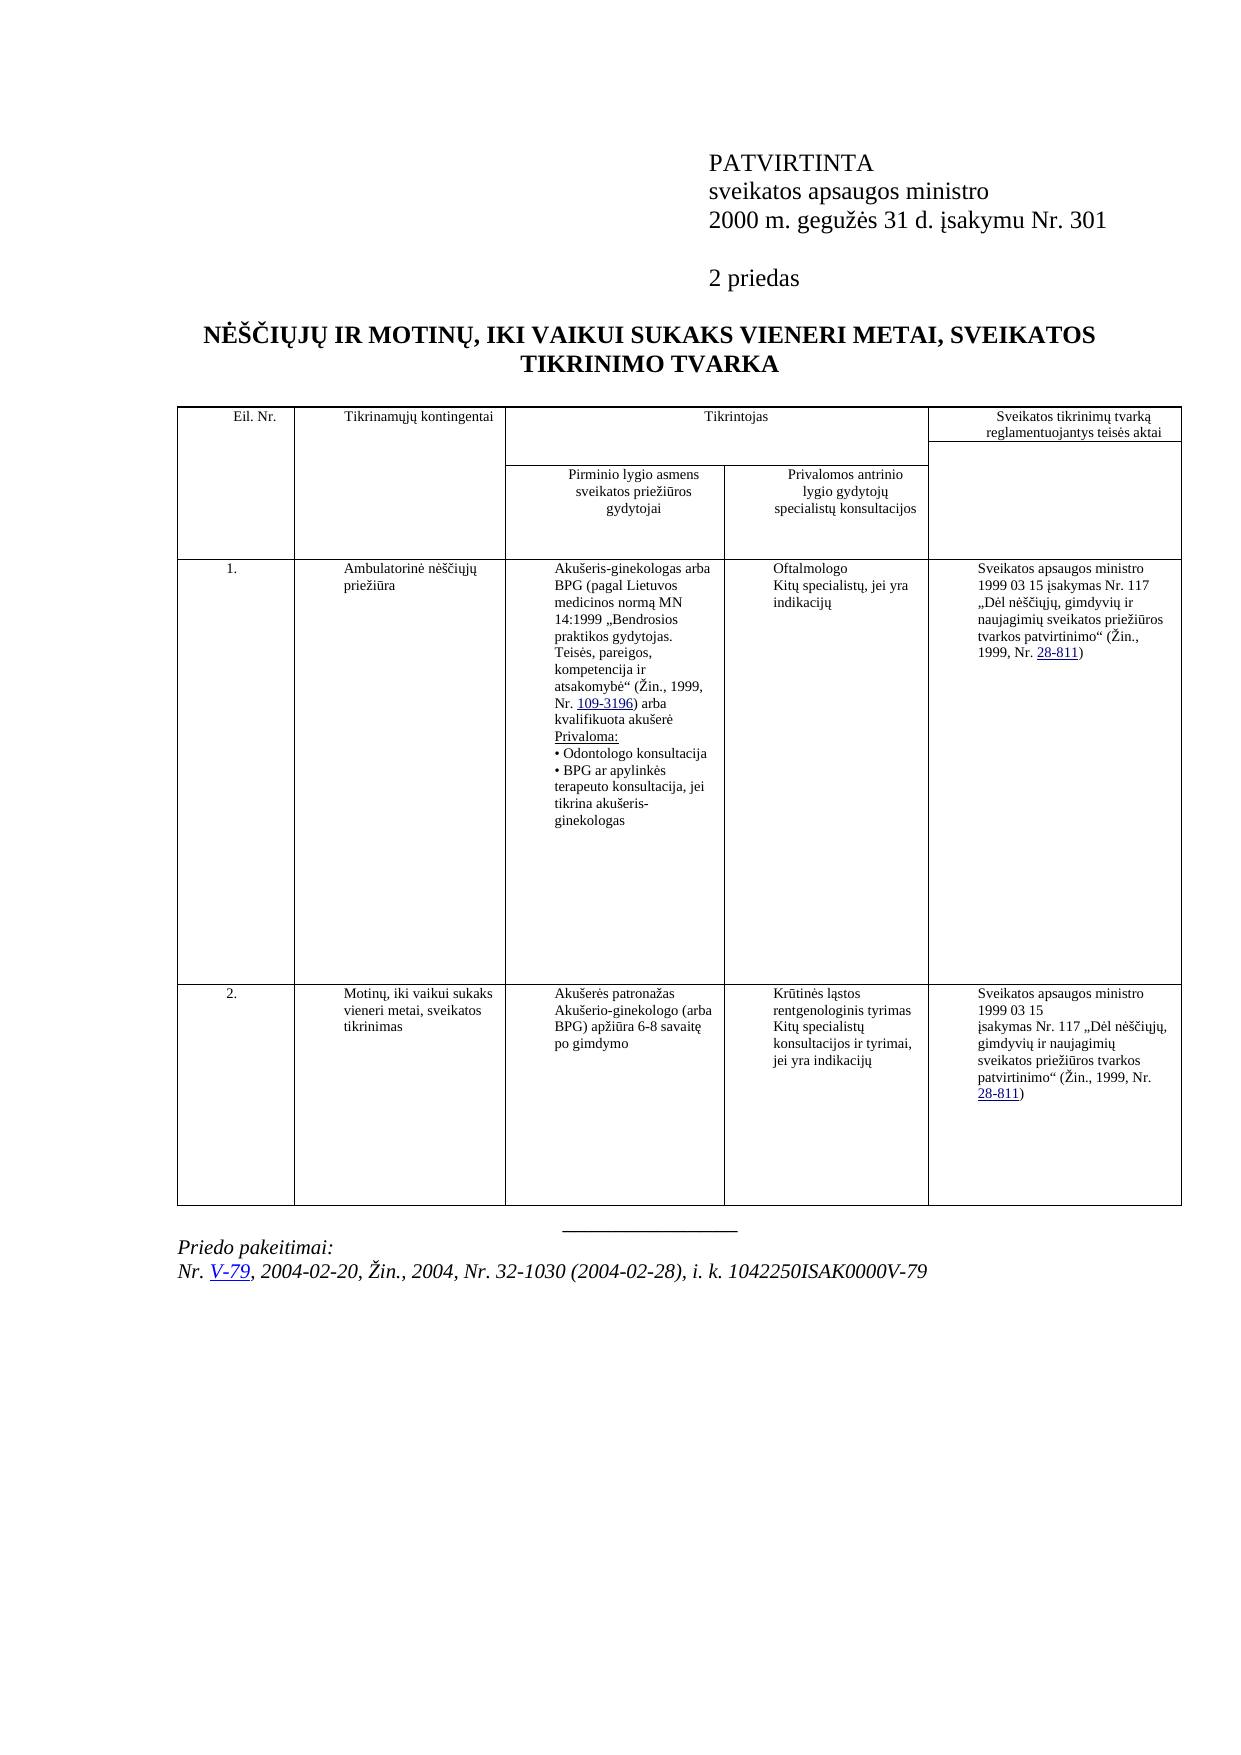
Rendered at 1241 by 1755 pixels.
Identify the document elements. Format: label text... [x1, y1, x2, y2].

text PATVIRTINTA [709, 148, 1122, 176]
text Priedo pakeitimai: [177, 1235, 1122, 1259]
table_cell Ambulatorinė nėščiųjų priežiūra [295, 560, 505, 984]
table_cell Motinų, iki vaikui sukaks vieneri metai, sveikatos tikrinimas [295, 985, 505, 1205]
table_cell Sveikatos apsaugos ministro 1999 03 15 įsakymas Nr. 117 „Dėl nėščiųjų, gimdyvių ir naujagimių sveikatos priežiūros tvarkos patvirtinimo“ (Žin., 1999, Nr. 28-811) [929, 985, 1181, 1205]
table_header Tikrintojas [506, 408, 928, 465]
table_cell Akušeris-ginekologas arba BPG (pagal Lietuvos medicinos normą MN 14:1999 „Bendrosios praktikos gydytojas. Teisės, pareigos, kompetencija ir atsakomybė“ (Žin., 1999, Nr. 109-3196) arba kvalifikuota akušerė Privaloma: • Odontologo konsultacija • BPG ar apylinkės terapeuto konsultacija, jei tikrina akušeris-ginekologas [506, 560, 724, 984]
text 2 priedas [709, 263, 1122, 291]
table_cell Sveikatos apsaugos ministro 1999 03 15 įsakymas Nr. 117 „Dėl nėščiųjų, gimdyvių ir naujagimių sveikatos priežiūros tvarkos patvirtinimo“ (Žin., 1999, Nr. 28-811) [929, 560, 1181, 984]
text ______________ [177, 1206, 1122, 1235]
table_cell Privalomos antrinio lygio gydytojų specialistų konsultacijos [725, 466, 928, 559]
text 2000 m. gegužės 31 d. įsakymu Nr. 301 [709, 205, 1122, 234]
table_header Sveikatos tikrinimų tvarką reglamentuojantys teisės aktai [929, 408, 1181, 441]
text sveikatos apsaugos ministro [709, 176, 1122, 205]
table_cell Pirminio lygio asmens sveikatos priežiūros gydytojai [506, 466, 724, 559]
table_header Tikrinamųjų kontingentai [295, 408, 505, 559]
table_cell Krūtinės ląstos rentgenologinis tyrimas Kitų specialistų konsultacijos ir tyrimai, jei yra indikacijų [725, 985, 928, 1205]
table_cell 1. [178, 560, 294, 984]
text NĖŠČIŲJŲ IR MOTINŲ, IKI VAIKUI SUKAKS VIENERI METAI, SVEIKATOS TIKRINIMO TVARKA [177, 320, 1122, 378]
table_header Eil. Nr. [178, 408, 294, 559]
text Nr. V-79, 2004-02-20, Žin., 2004, Nr. 32-1030 (2004-02-28), i. k. 1042250ISAK0000V-79 [177, 1259, 1122, 1283]
table_cell Akušerės patronažas Akušerio-ginekologo (arba BPG) apžiūra 6-8 savaitę po gimdymo [506, 985, 724, 1205]
table_cell [929, 442, 1181, 559]
table_cell Oftalmologo Kitų specialistų, jei yra indikacijų [725, 560, 928, 984]
table_cell 2. [178, 985, 294, 1205]
